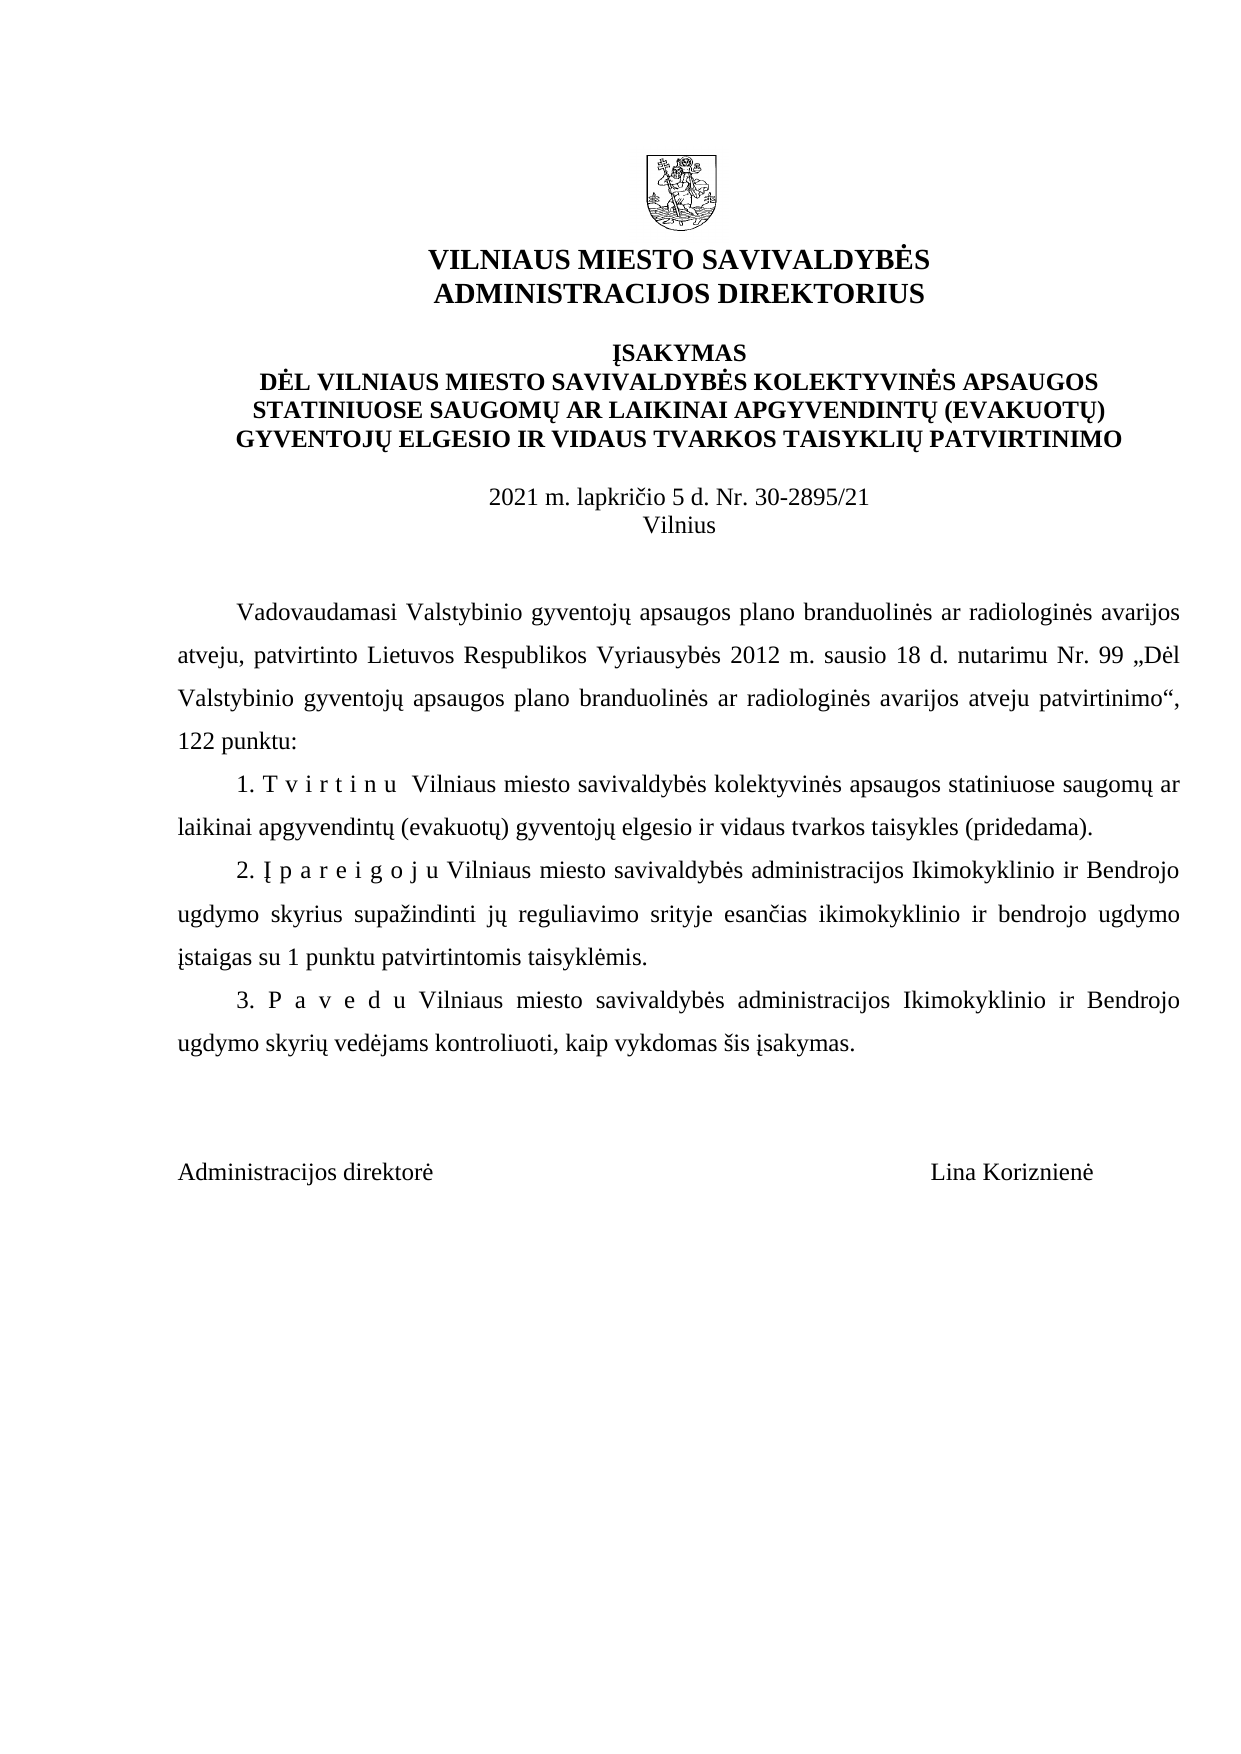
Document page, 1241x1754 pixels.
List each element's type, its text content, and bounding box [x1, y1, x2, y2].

text VILNIAUS MIESTO SAVIVALDYBĖS [177, 242, 1181, 276]
text 2. Į p a r e i g o j u Vilniaus miesto savivaldybės administracijos Ikimokyklinio ir Bendrojo ugdymo skyrius supažindinti jų reguliavimo srityje esančias ikimokyklinio ir bendrojo ugdymo įstaigas su 1 punktu patvirtintomis taisyklėmis. [177, 856, 1181, 971]
text ĮSAKYMAS [177, 338, 1181, 367]
text 3. P a v e d u Vilniaus miesto savivaldybės administracijos Ikimokyklinio ir Bendrojo ugdymo skyrių vedėjams kontroliuoti, kaip vykdomas šis įsakymas. [177, 985, 1181, 1057]
text ADMINISTRACIJOS DIREKTORIUS [177, 276, 1181, 309]
text 1. T v i r t i n u Vilniaus miesto savivaldybės kolektyvinės apsaugos statiniuose saugomų ar laikinai apgyvendintų (evakuotų) gyventojų elgesio ir vidaus tvarkos taisykles (pridedama). [177, 769, 1181, 841]
text Vadovaudamasi Valstybinio gyventojų apsaugos plano branduolinės ar radiologinės avarijos atveju, patvirtinto Lietuvos Respublikos Vyriausybės 2012 m. sausio 18 d. nutarimu Nr. 99 „Dėl Valstybinio gyventojų apsaugos plano branduolinės ar radiologinės avarijos atveju patvirtinimo“, 122 punktu: [177, 597, 1181, 755]
text DĖL VILNIAUS MIESTO SAVIVALDYBĖS KOLEKTYVINĖS APSAUGOS STATINIUOSE SAUGOMŲ AR LAIKINAI APGYVENDINTŲ (EVAKUOTŲ) GYVENTOJŲ ELGESIO IR VIDAUS TVARKOS TAISYKLIŲ PATVIRTINIMO [177, 367, 1181, 453]
text 2021 m. lapkričio 5 d. Nr. 30-2895/21 [177, 482, 1181, 511]
text Administracijos direktorė Lina Koriznienė [177, 1157, 1181, 1186]
text Vilnius [177, 511, 1181, 539]
